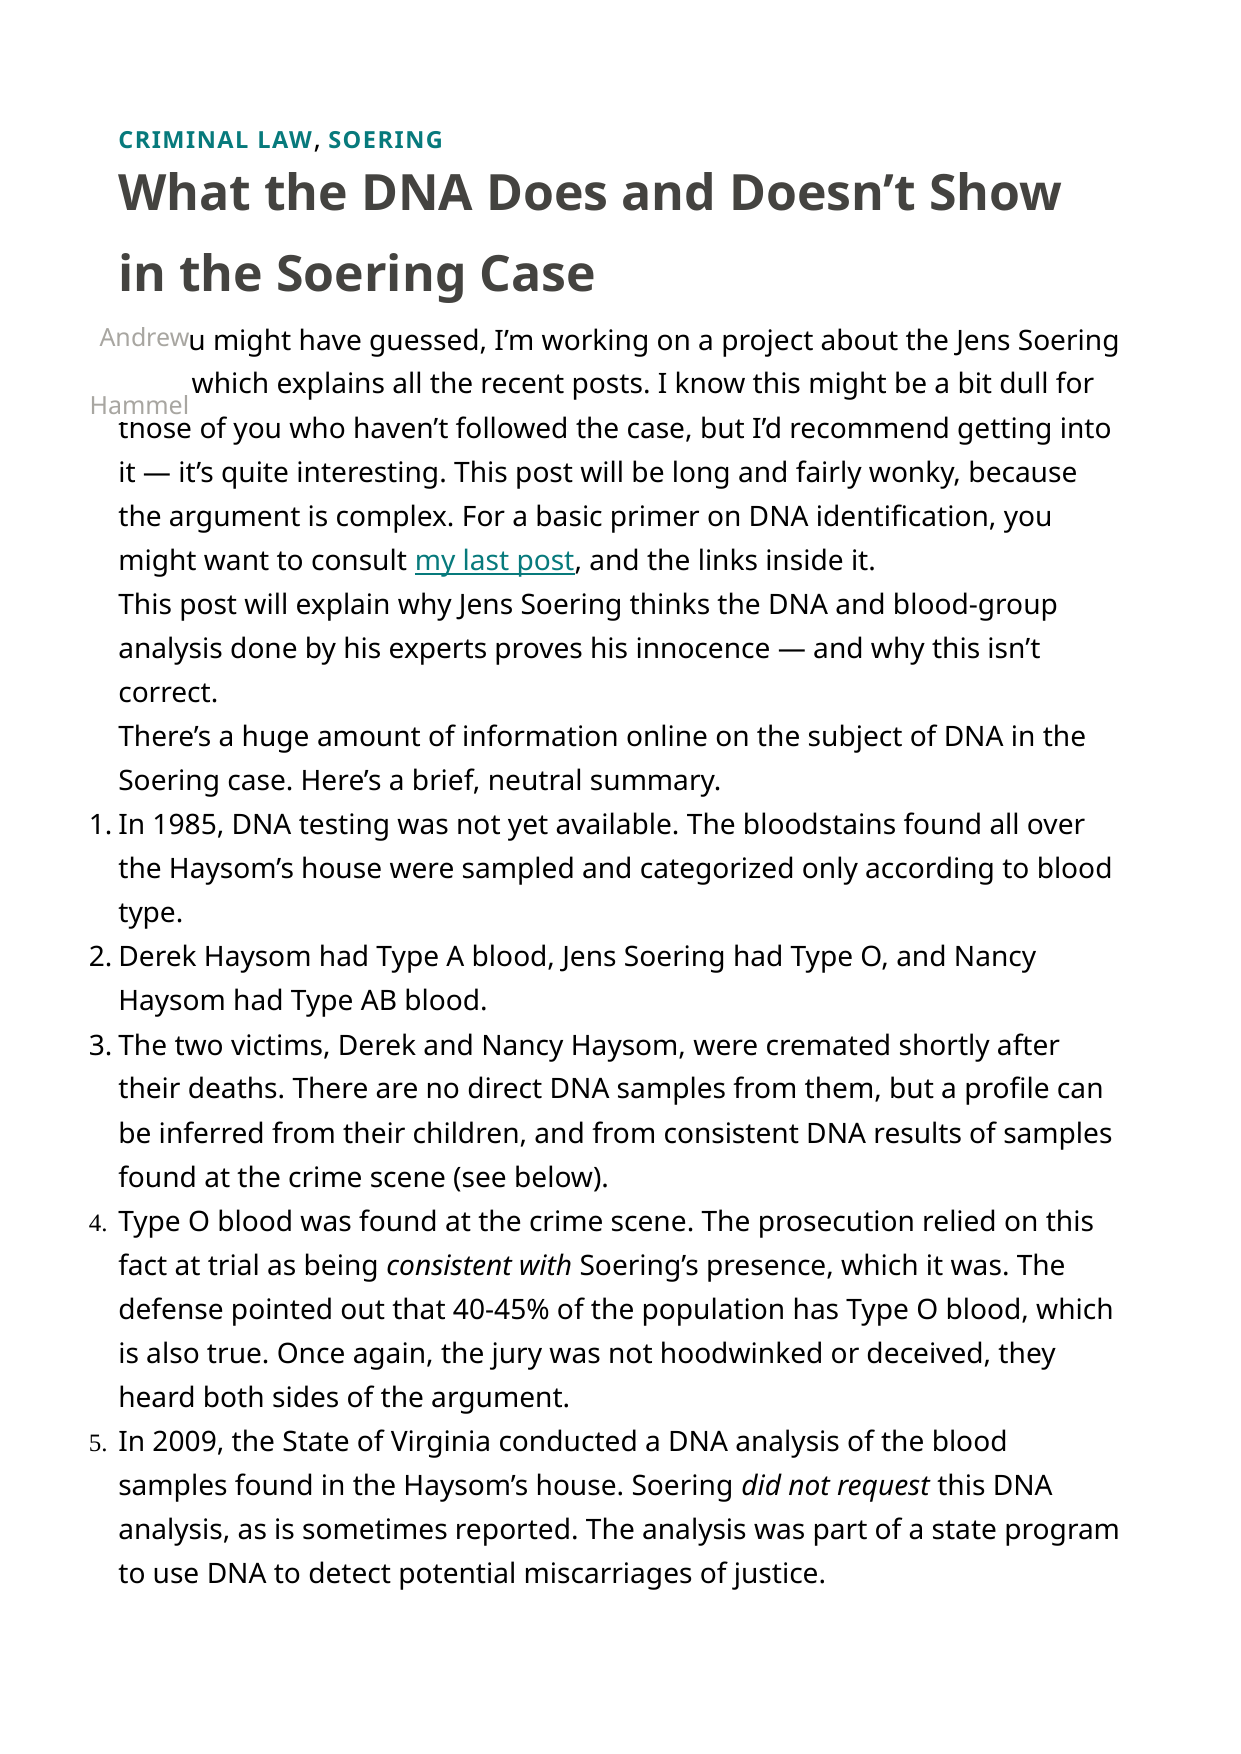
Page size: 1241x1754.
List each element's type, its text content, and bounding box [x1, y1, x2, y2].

list In 1985, DNA testing was not yet available. The bloodstains found all over the Haysom’s house were sampled and categorized only according to blood type. [118, 804, 1122, 931]
list The two victims, Derek and Nancy Haysom, were cremated shortly after their deaths. There are no direct DNA samples from them, but a profile can be inferred from their children, and from consistent DNA results of samples found at the crime scene (see below). [118, 1025, 1122, 1195]
list Derek Haysom had Type A blood, Jens Soering had Type O, and Nancy Haysom had Type AB blood. [118, 937, 1122, 1019]
text There’s a huge amount of information online on the subject of DNA in the Soering case. Here’s a brief, neutral summary. [118, 716, 1122, 799]
list Type O blood was found at the crime scene. The prosecution relied on this fact at trial as being consistent with Soering’s presence, which it was. The defense pointed out that 40-45% of the population has Type O blood, which is also true. Once again, the jury was not hoodwinked or deceived, they heard both sides of the argument. [118, 1201, 1122, 1416]
text This post will explain why Jens Soering thinks the DNA and blood-group analysis done by his experts proves his innocence — and why this isn’t correct. [118, 584, 1122, 711]
subtitle What the DNA Does and Doesn’t Show in the Soering Case [118, 156, 1122, 306]
text CRIMINAL LAW, SOERING [118, 118, 1122, 156]
list In 2009, the State of Virginia conducted a DNA analysis of the blood samples found in the Haysom’s house. Soering did not request this DNA analysis, as is sometimes reported. The analysis was part of a state program to use DNA to detect potential miscarriages of justice. [118, 1421, 1122, 1592]
text As you might have guessed, I’m working on a project about the Jens Soering case, which explains all the recent posts. I know this might be a bit dull for those of you who haven’t followed the case, but I’d recommend getting into it — it’s quite interesting. This post will be long and fairly wonky, because the argument is complex. For a basic primer on DNA identification, you might want to consult my last post, and the links inside it. [118, 320, 1122, 578]
text Andrew Hammel [0, 320, 189, 422]
